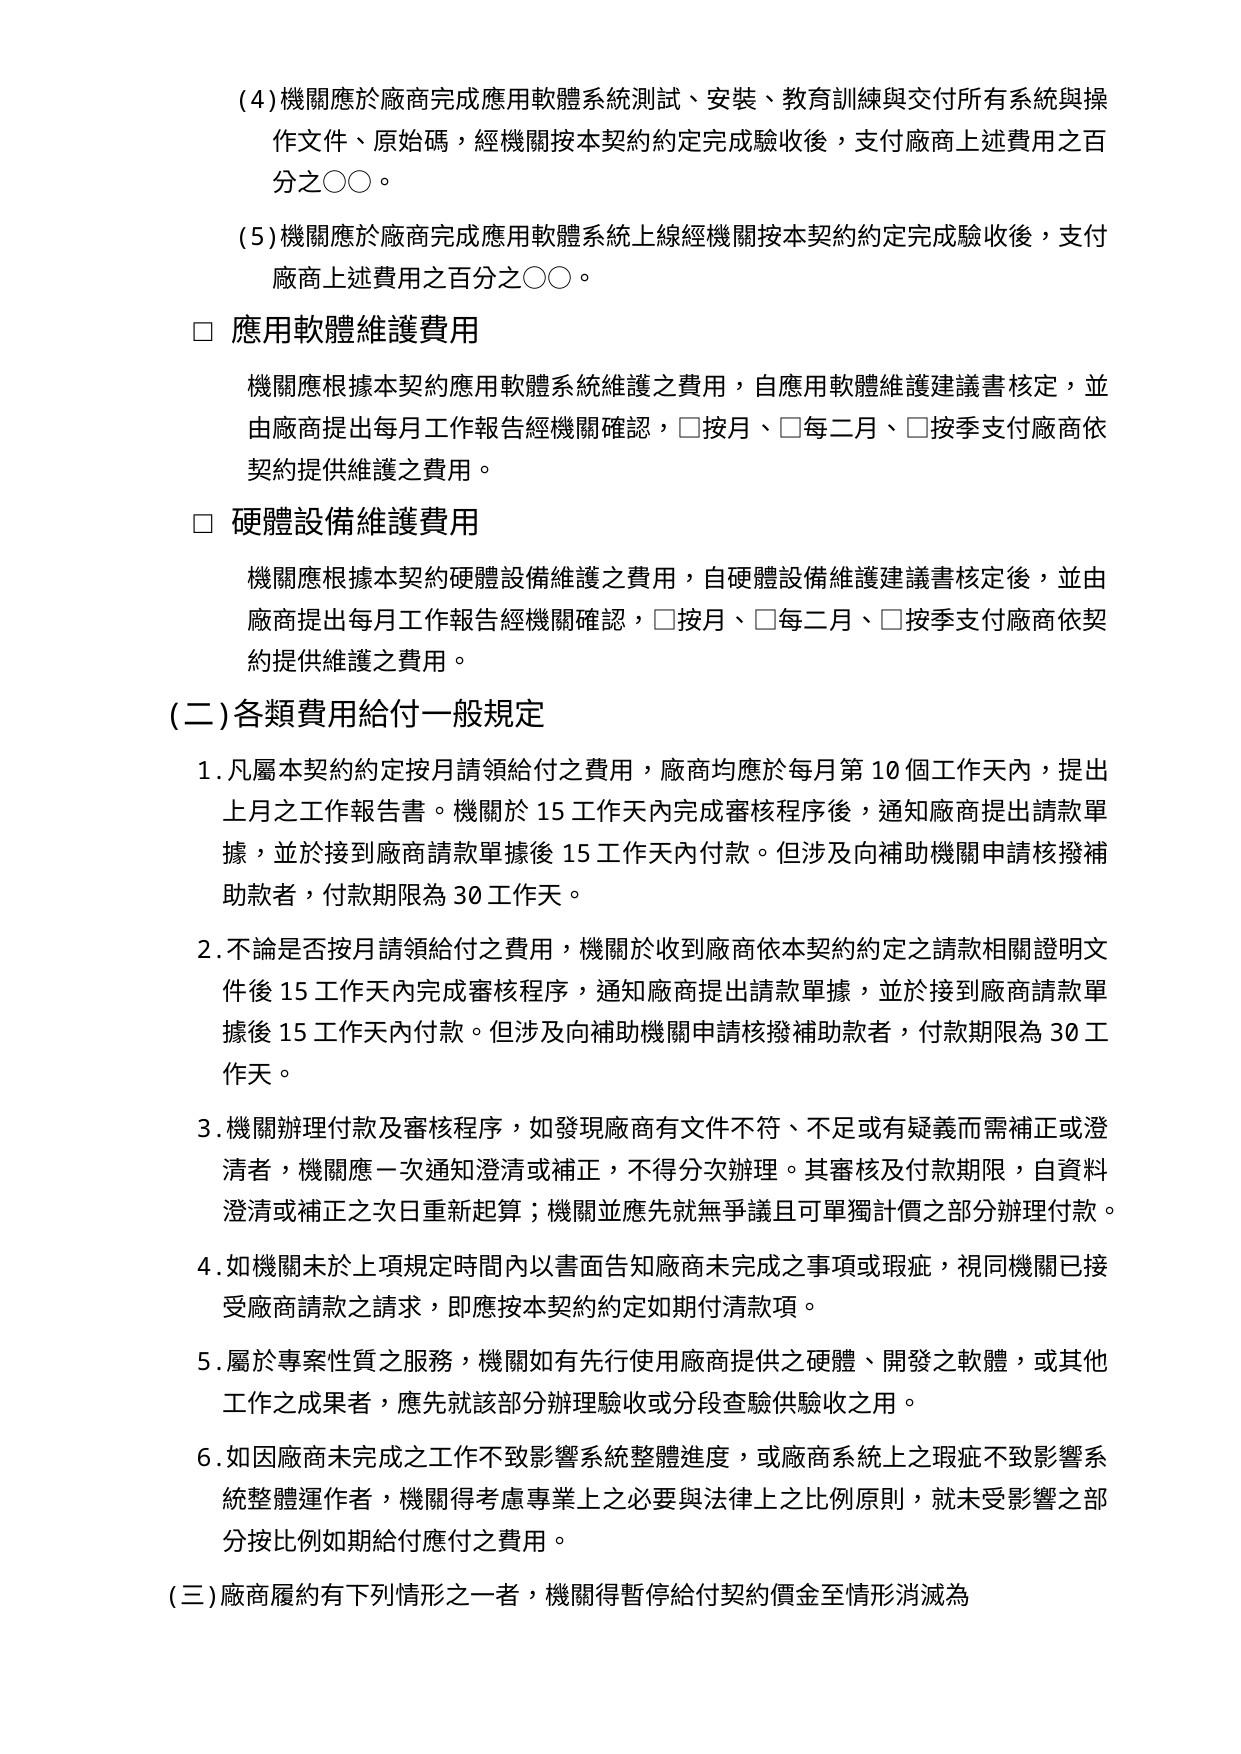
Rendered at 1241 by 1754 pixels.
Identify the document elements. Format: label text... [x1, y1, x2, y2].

text 機關應根據本契約硬體設備維護之費用，自硬體設備維護建議書核定後，並由廠商提出每月工作報告經機關確認，□按月、□每二月、□按季支付廠商依契約提供維護之費用。 [247, 554, 1109, 679]
text 5.屬於專案性質之服務，機關如有先行使用廠商提供之硬體、開發之軟體，或其他工作之成果者，應先就該部分辦理驗收或分段查驗供驗收之用。 [196, 1337, 1109, 1421]
text 3.機關辦理付款及審核程序，如發現廠商有文件不符、不足或有疑義而需補正或澄清者，機關應ㄧ次通知澄清或補正，不得分次辦理。其審核及付款期限，自資料澄清或補正之次日重新起算；機關並應先就無爭議且可單獨計價之部分辦理付款。 [196, 1104, 1109, 1229]
text (二)各類費用給付一般規定 [164, 692, 1109, 733]
text 2.不論是否按月請領給付之費用，機關於收到廠商依本契約約定之請款相關證明文件後15工作天內完成審核程序，通知廠商提出請款單據，並於接到廠商請款單據後15工作天內付款。但涉及向補助機關申請核撥補助款者，付款期限為30工作天。 [196, 925, 1109, 1092]
list 硬體設備維護費用 [193, 500, 1109, 542]
text 4.如機關未於上項規定時間內以書面告知廠商未完成之事項或瑕疵，視同機關已接受廠商請款之請求，即應按本契約約定如期付清款項。 [196, 1242, 1109, 1325]
text (三)廠商履約有下列情形之一者，機關得暫停給付契約價金至情形消滅為 [135, 1571, 1109, 1612]
text (5)機關應於廠商完成應用軟體系統上線經機關按本契約約定完成驗收後，支付廠商上述費用之百分之○○。 [235, 212, 1109, 296]
list 應用軟體維護費用 [193, 308, 1109, 350]
text 1.凡屬本契約約定按月請領給付之費用，廠商均應於每月第10個工作天內，提出上月之工作報告書。機關於15工作天內完成審核程序後，通知廠商提出請款單據，並於接到廠商請款單據後15工作天內付款。但涉及向補助機關申請核撥補助款者，付款期限為30工作天。 [196, 746, 1109, 912]
text (4)機關應於廠商完成應用軟體系統測試、安裝、教育訓練與交付所有系統與操作文件、原始碼，經機關按本契約約定完成驗收後，支付廠商上述費用之百分之○○。 [235, 75, 1109, 200]
text 6.如因廠商未完成之工作不致影響系統整體進度，或廠商系統上之瑕疵不致影響系統整體運作者，機關得考慮專業上之必要與法律上之比例原則，就未受影響之部分按比例如期給付應付之費用。 [196, 1433, 1109, 1558]
text 機關應根據本契約應用軟體系統維護之費用，自應用軟體維護建議書核定，並由廠商提出每月工作報告經機關確認，□按月、□每二月、□按季支付廠商依契約提供維護之費用。 [247, 362, 1109, 487]
